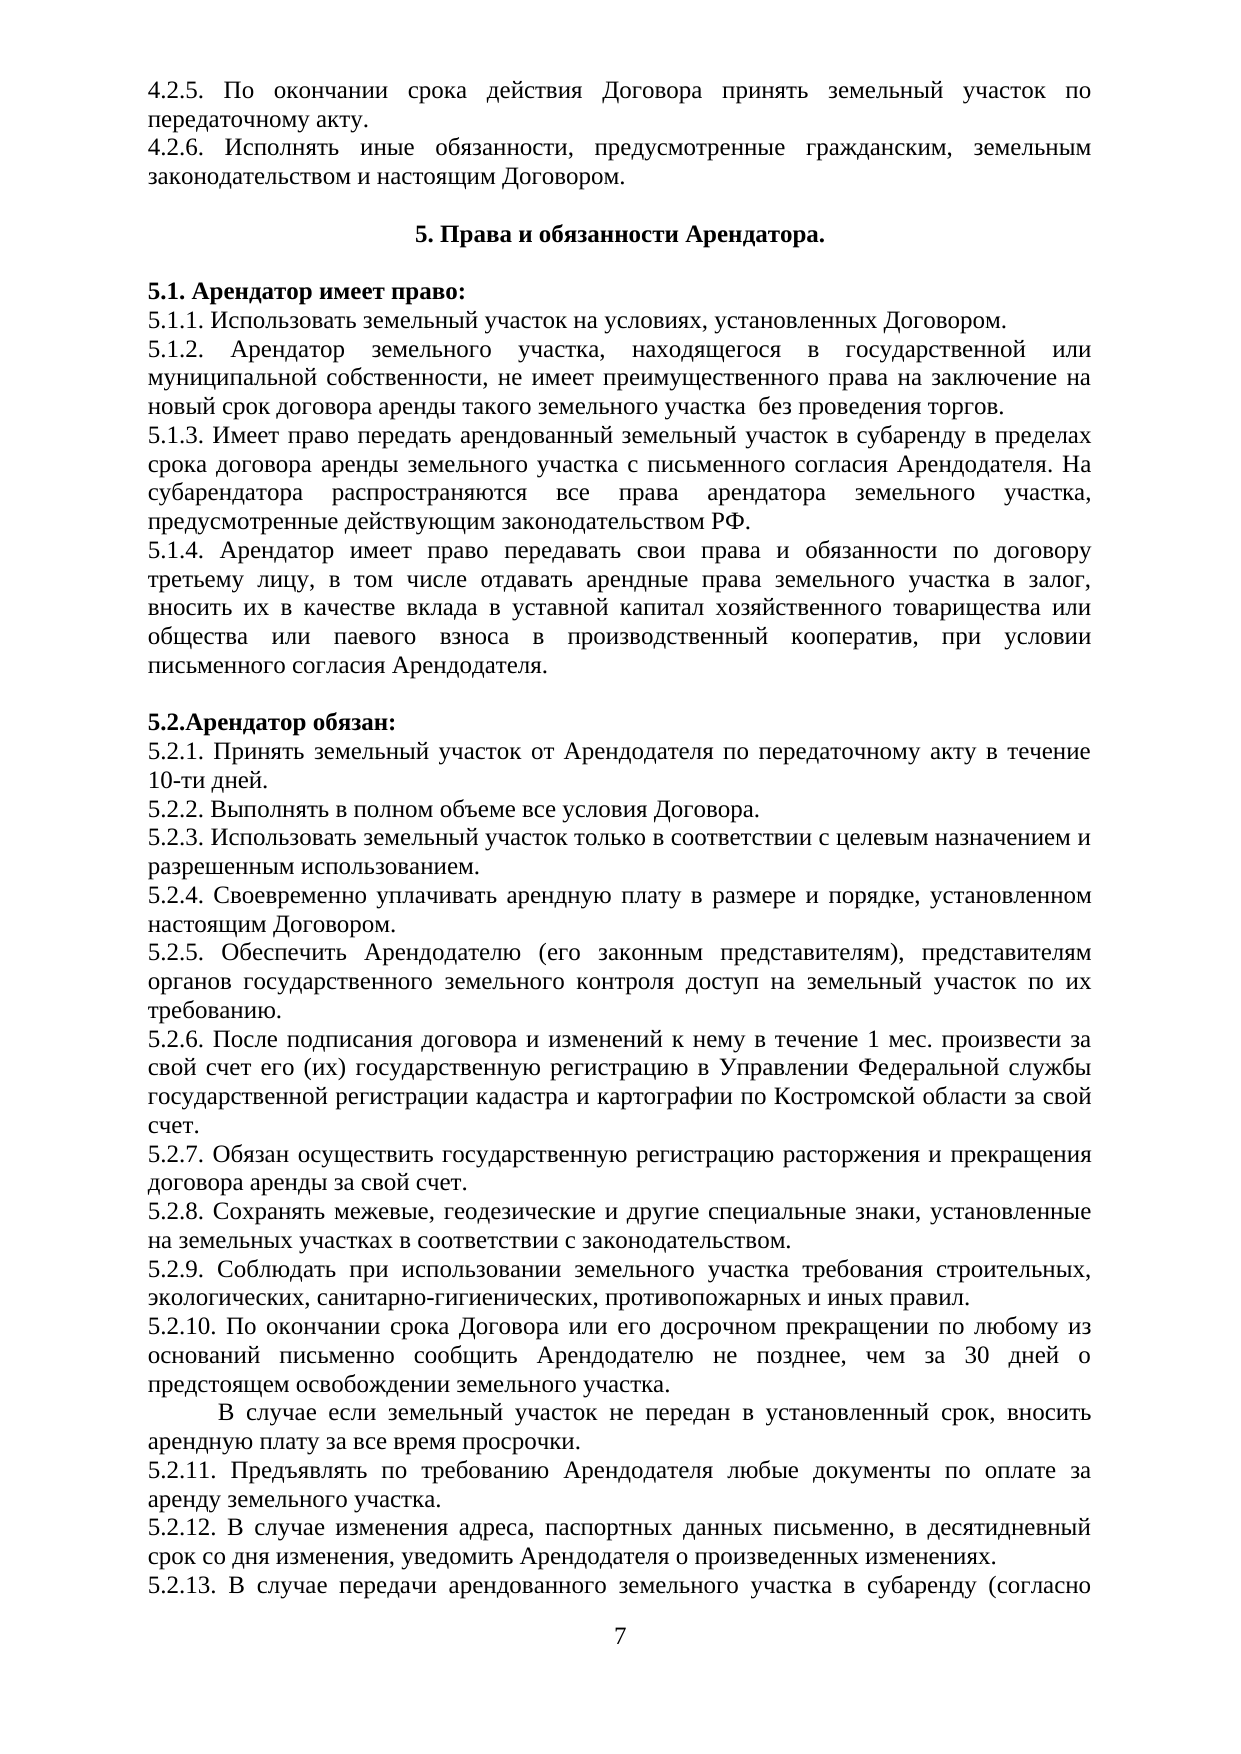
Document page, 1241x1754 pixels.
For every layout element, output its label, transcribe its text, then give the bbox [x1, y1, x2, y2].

text 5.1.1. Использовать земельный участок на условиях, установленных Договором. [148, 305, 1092, 334]
text 4.2.5. По окончании срока действия Договора принять земельный участок по передаточному акту. [148, 75, 1092, 132]
text 5.2.10. По окончании срока Договора или его досрочном прекращении по любому из оснований письменно сообщить Арендодателю не позднее, чем за 30 дней о предстоящем освобождении земельного участка. [148, 1311, 1092, 1397]
text 5.2.7. Обязан осуществить государственную регистрацию расторжения и прекращения договора аренды за свой счет. [148, 1139, 1092, 1196]
text В случае если земельный участок не передан в установленный срок, вносить арендную плату за все время просрочки. [148, 1397, 1092, 1455]
text 5. Права и обязанности Арендатора. [148, 219, 1092, 247]
text 5.2.9. Соблюдать при использовании земельного участка требования строительных, экологических, санитарно-гигиенических, противопожарных и иных правил. [148, 1254, 1092, 1311]
text 5.1.4. Арендатор имеет право передавать свои права и обязанности по договору третьему лицу, в том числе отдавать арендные права земельного участка в залог, вносить их в качестве вклада в уставной капитал хозяйственного товарищества или общества или паевого взноса в производственный кооператив, при условии письменного согласия Арендодателя. [148, 535, 1092, 679]
text 5.2.13. В случае передачи арендованного земельного участка в субаренду (согласно [148, 1570, 1092, 1599]
text 5.1. Арендатор имеет право: [148, 276, 1092, 305]
text 5.2.4. Своевременно уплачивать арендную плату в размере и порядке, установленном настоящим Договором. [148, 880, 1092, 937]
text 5.2.Арендатор обязан: [148, 707, 1092, 736]
text 5.2.3. Использовать земельный участок только в соответствии с целевым назначением и разрешенным использованием. [148, 822, 1092, 880]
text 5.2.2. Выполнять в полном объеме все условия Договора. [148, 794, 1092, 822]
text 5.2.12. В случае изменения адреса, паспортных данных письменно, в десятидневный срок со дня изменения, уведомить Арендодателя о произведенных изменениях. [148, 1512, 1092, 1570]
text 4.2.6. Исполнять иные обязанности, предусмотренные гражданским, земельным законодательством и настоящим Договором. [148, 132, 1092, 190]
text 5.2.11. Предъявлять по требованию Арендодателя любые документы по оплате за аренду земельного участка. [148, 1455, 1092, 1512]
text 5.1.3. Имеет право передать арендованный земельный участок в субаренду в пределах срока договора аренды земельного участка с письменного согласия Арендодателя. На субарендатора распространяются все права арендатора земельного участка, предусмотренные действующим законодательством РФ. [148, 420, 1092, 535]
text 5.1.2. Арендатор земельного участка, находящегося в государственной или муниципальной собственности, не имеет преимущественного права на заключение на новый срок договора аренды такого земельного участка без проведения торгов. [148, 334, 1092, 420]
text 5.2.1. Принять земельный участок от Арендодателя по передаточному акту в течение 10-ти дней. [148, 736, 1092, 794]
text 5.2.5. Обеспечить Арендодателю (его законным представителям), представителям органов государственного земельного контроля доступ на земельный участок по их требованию. [148, 937, 1092, 1024]
text 5.2.6. После подписания договора и изменений к нему в течение 1 мес. произвести за свой счет его (их) государственную регистрацию в Управлении Федеральной службы государственной регистрации кадастра и картографии по Костромской области за свой счет. [148, 1024, 1092, 1139]
text 5.2.8. Сохранять межевые, геодезические и другие специальные знаки, установленные на земельных участках в соответствии с законодательством. [148, 1196, 1092, 1254]
